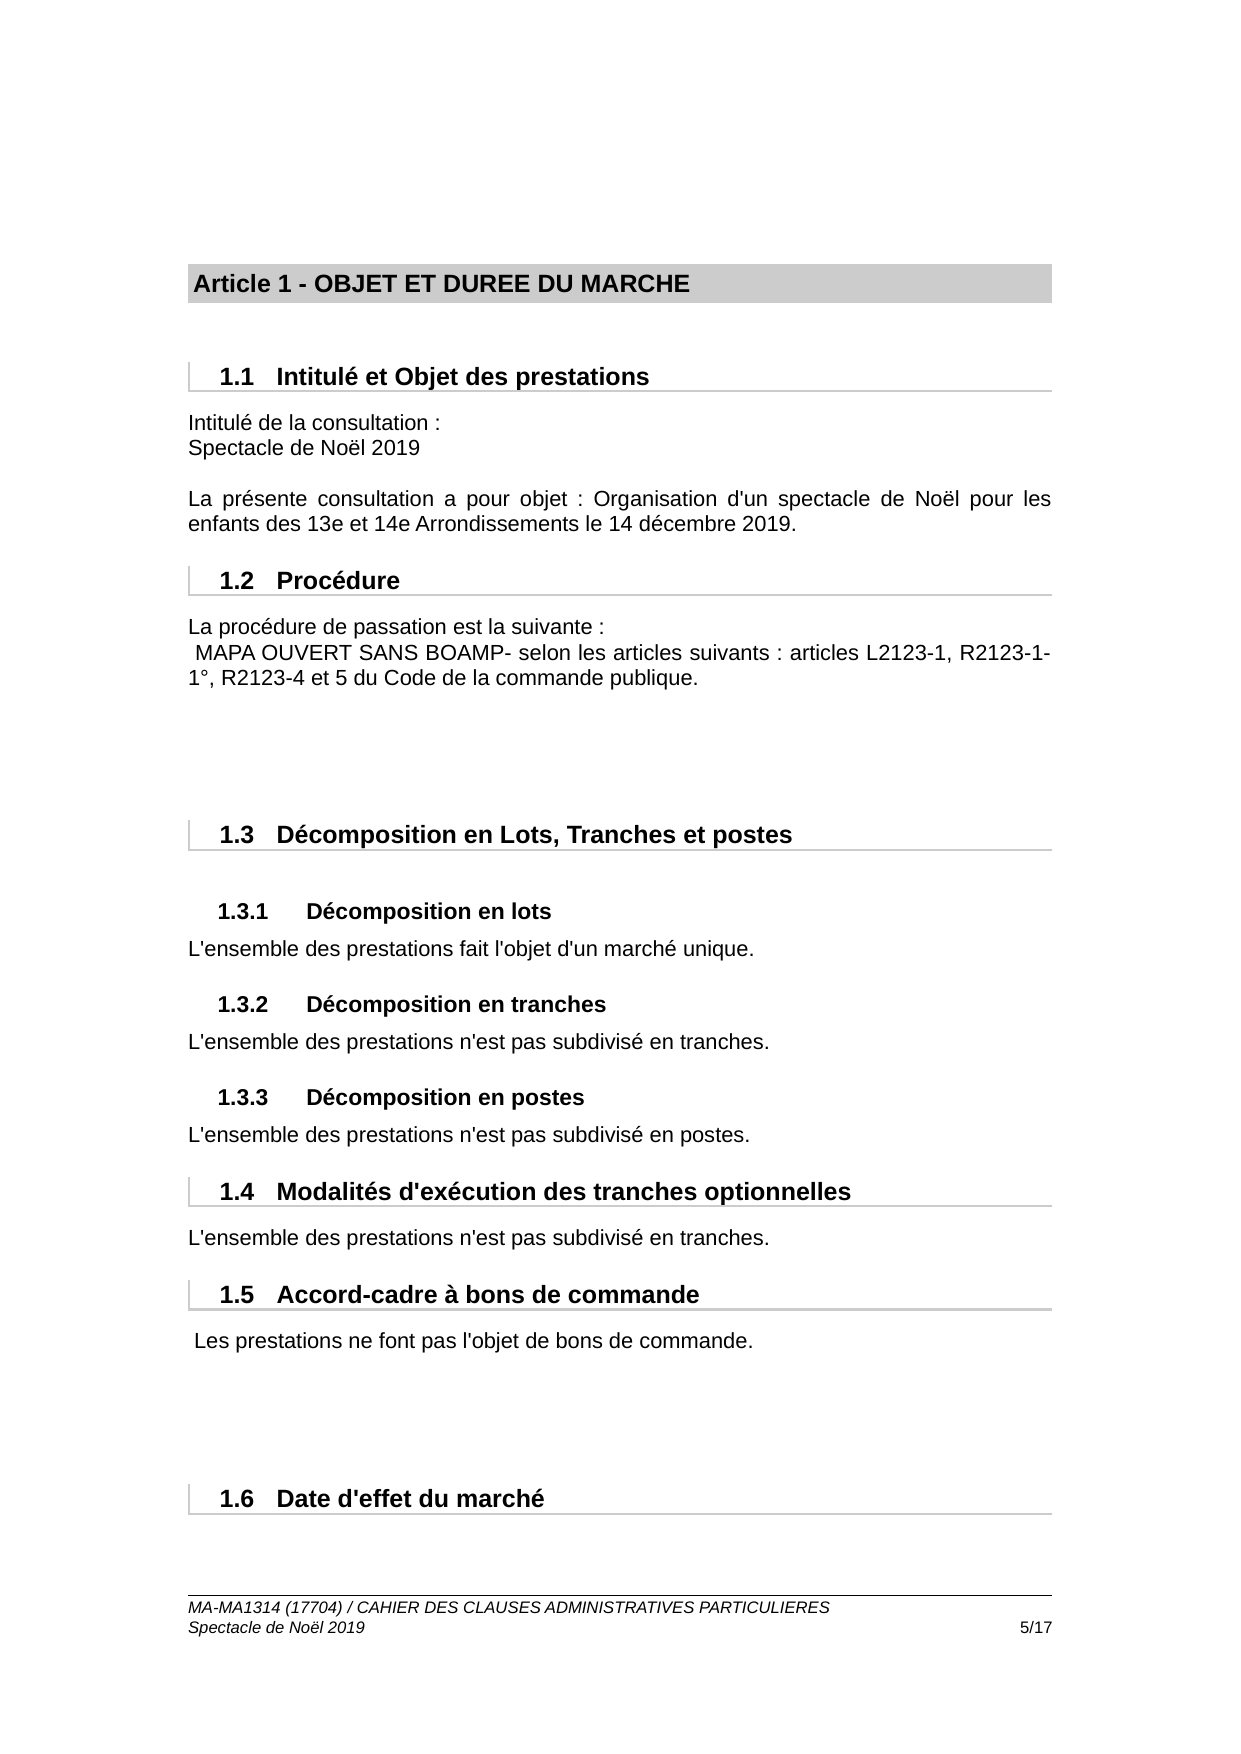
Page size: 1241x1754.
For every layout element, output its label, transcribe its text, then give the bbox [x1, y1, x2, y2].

subtitle OBJET ET DUREE DU MARCHE [190, 266, 1050, 300]
text L'ensemble des prestations n'est pas subdivisé en tranches. [188, 1029, 1052, 1054]
subtitle Intitulé et Objet des prestations [190, 362, 1052, 390]
text MAPA OUVERT SANS BOAMP- selon les articles suivants : articles L2123-1, R2123-1-1°, R2123-4 et 5 du Code de la commande publique. [188, 639, 1052, 690]
subtitle Décomposition en lots [188, 898, 1052, 924]
subtitle Accord-cadre à bons de commande [190, 1280, 1052, 1308]
subtitle Date d'effet du marché [190, 1484, 1052, 1513]
text Les prestations ne font pas l'objet de bons de commande. [188, 1328, 1052, 1353]
text Spectacle de Noël 2019 [188, 435, 1052, 461]
text L'ensemble des prestations n'est pas subdivisé en postes. [188, 1122, 1052, 1147]
text La présente consultation a pour objet : Organisation d'un spectacle de Noël pour les enfants des 13e et 14e Arrondissements le 14 décembre 2019. [188, 486, 1052, 536]
subtitle Modalités d'exécution des tranches optionnelles [190, 1177, 1052, 1205]
subtitle Décomposition en Lots, Tranches et postes [190, 820, 1052, 849]
text L'ensemble des prestations n'est pas subdivisé en tranches. [188, 1225, 1052, 1250]
subtitle Décomposition en postes [188, 1084, 1052, 1110]
text Intitulé de la consultation : [188, 410, 1052, 435]
text L'ensemble des prestations fait l'objet d'un marché unique. [188, 936, 1052, 961]
text La procédure de passation est la suivante : [188, 614, 1052, 639]
subtitle Décomposition en tranches [188, 991, 1052, 1017]
subtitle Procédure [190, 566, 1052, 594]
